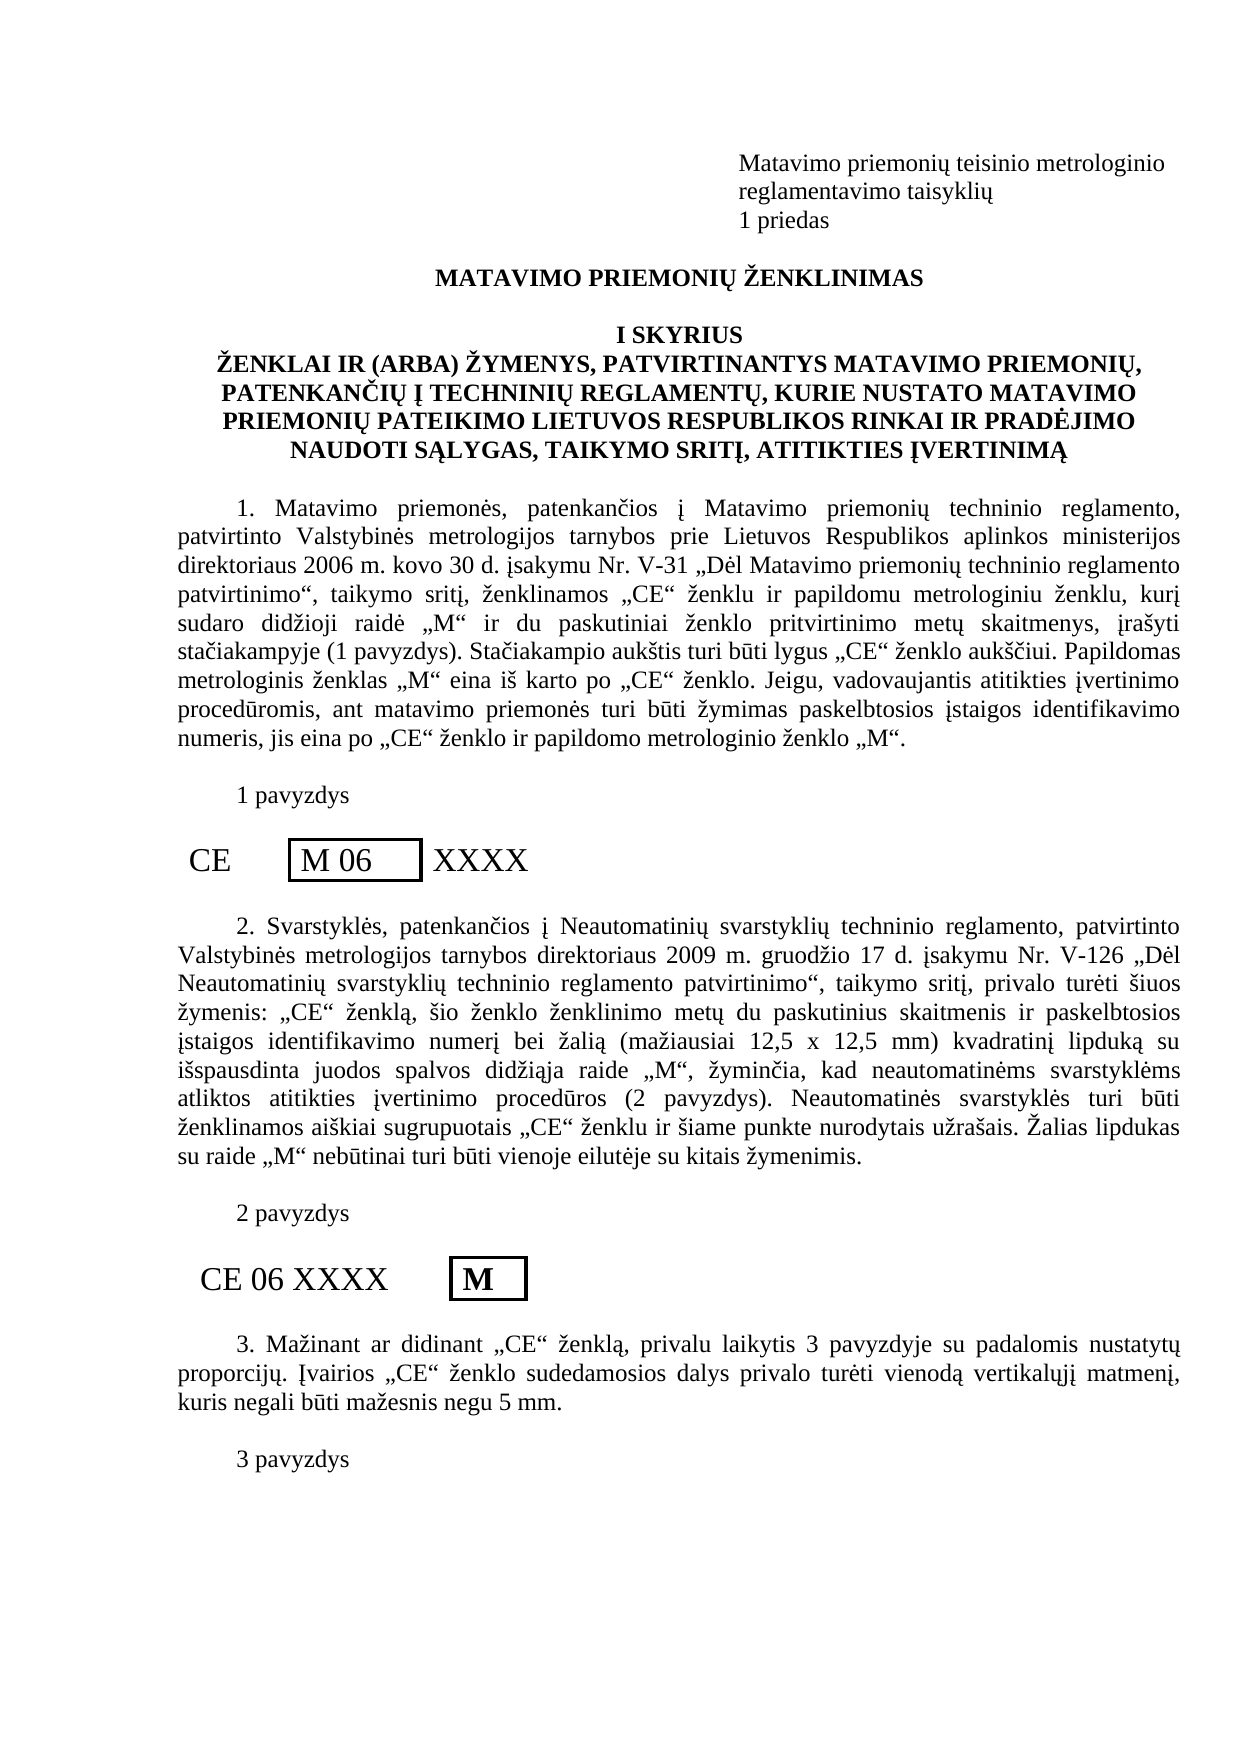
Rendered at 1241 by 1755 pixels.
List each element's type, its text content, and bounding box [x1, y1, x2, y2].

text 1. Matavimo priemonės, patenkančios į Matavimo priemonių techninio reglamento, patvirtinto Valstybinės metrologijos tarnybos prie Lietuvos Respublikos aplinkos ministerijos direktoriaus 2006 m. kovo 30 d. įsakymu Nr. V-31 „Dėl Matavimo priemonių techninio reglamento patvirtinimo“, taikymo sritį, ženklinamos „CE“ ženklu ir papildomu metrologiniu ženklu, kurį sudaro didžioji raidė „M“ ir du paskutiniai ženklo pritvirtinimo metų skaitmenys, įrašyti stačiakampyje (1 pavyzdys). Stačiakampio aukštis turi būti lygus „CE“ ženklo aukščiui. Papildomas metrologinis ženklas „M“ eina iš karto po „CE“ ženklo. Jeigu, vadovaujantis atitikties įvertinimo procedūromis, ant matavimo priemonės turi būti žymimas paskelbtosios įstaigos identifikavimo numeris, jis eina po „CE“ ženklo ir papildomo metrologinio ženklo „M“. [177, 493, 1181, 751]
text 2. Svarstyklės, patenkančios į Neautomatinių svarstyklių techninio reglamento, patvirtinto Valstybinės metrologijos tarnybos direktoriaus 2009 m. gruodžio 17 d. įsakymu Nr. V-126 „Dėl Neautomatinių svarstyklių techninio reglamento patvirtinimo“, taikymo sritį, privalo turėti šiuos žymenis: „CE“ ženklą, šio ženklo ženklinimo metų du paskutinius skaitmenis ir paskelbtosios įstaigos identifikavimo numerį bei žalią (mažiausiai 12,5 x 12,5 mm) kvadratinį lipduką su išspausdinta juodos spalvos didžiąja raide „M“, žyminčia, kad neautomatinėms svarstyklėms atliktos atitikties įvertinimo procedūros (2 pavyzdys). Neautomatinės svarstyklės turi būti ženklinamos aiškiai sugrupuotais „CE“ ženklu ir šiame punkte nurodytais užrašais. Žalias lipdukas su raide „M“ nebūtinai turi būti vienoje eilutėje su kitais žymenimis. [177, 911, 1181, 1170]
table_header M 06 [291, 841, 419, 879]
text ŽENKLAI IR (ARBA) ŽYMENYS, PATVIRTINANTYS MATAVIMO PRIEMONIŲ, PATENKANČIŲ Į TECHNINIŲ REGLAMENTŲ, KURIE NUSTATO MATAVIMO PRIEMONIŲ PATEIKIMO LIETUVOS RESPUBLIKOS RINKAI IR PRADĖJIMO NAUDOTI SĄLYGAS, TAIKYMO SRITĮ, ATITIKTIES ĮVERTINIMĄ [177, 349, 1181, 464]
text 2 pavyzdys [177, 1198, 1181, 1227]
table_header M [453, 1259, 524, 1297]
text 1 priedas [738, 205, 1181, 234]
text MATAVIMO PRIEMONIŲ ženklinimas [177, 263, 1181, 291]
table_header CE [177, 838, 288, 879]
text 3 pavyzdys [177, 1444, 1181, 1473]
table_header XXXX [423, 838, 578, 879]
table_header CE 06 XXXX [189, 1256, 449, 1297]
text I SKYRIUS [177, 320, 1181, 349]
text 3. Mažinant ar didinant „CE“ ženklą, privalu laikytis 3 pavyzdyje su padalomis nustatytų proporcijų. Įvairios „CE“ ženklo sudedamosios dalys privalo turėti vienodą vertikalųjį matmenį, kuris negali būti mažesnis negu 5 mm. [177, 1329, 1181, 1416]
text 1 pavyzdys [177, 780, 1181, 809]
text reglamentavimo taisyklių [738, 176, 1181, 205]
text Matavimo priemonių teisinio metrologinio [738, 148, 1181, 176]
